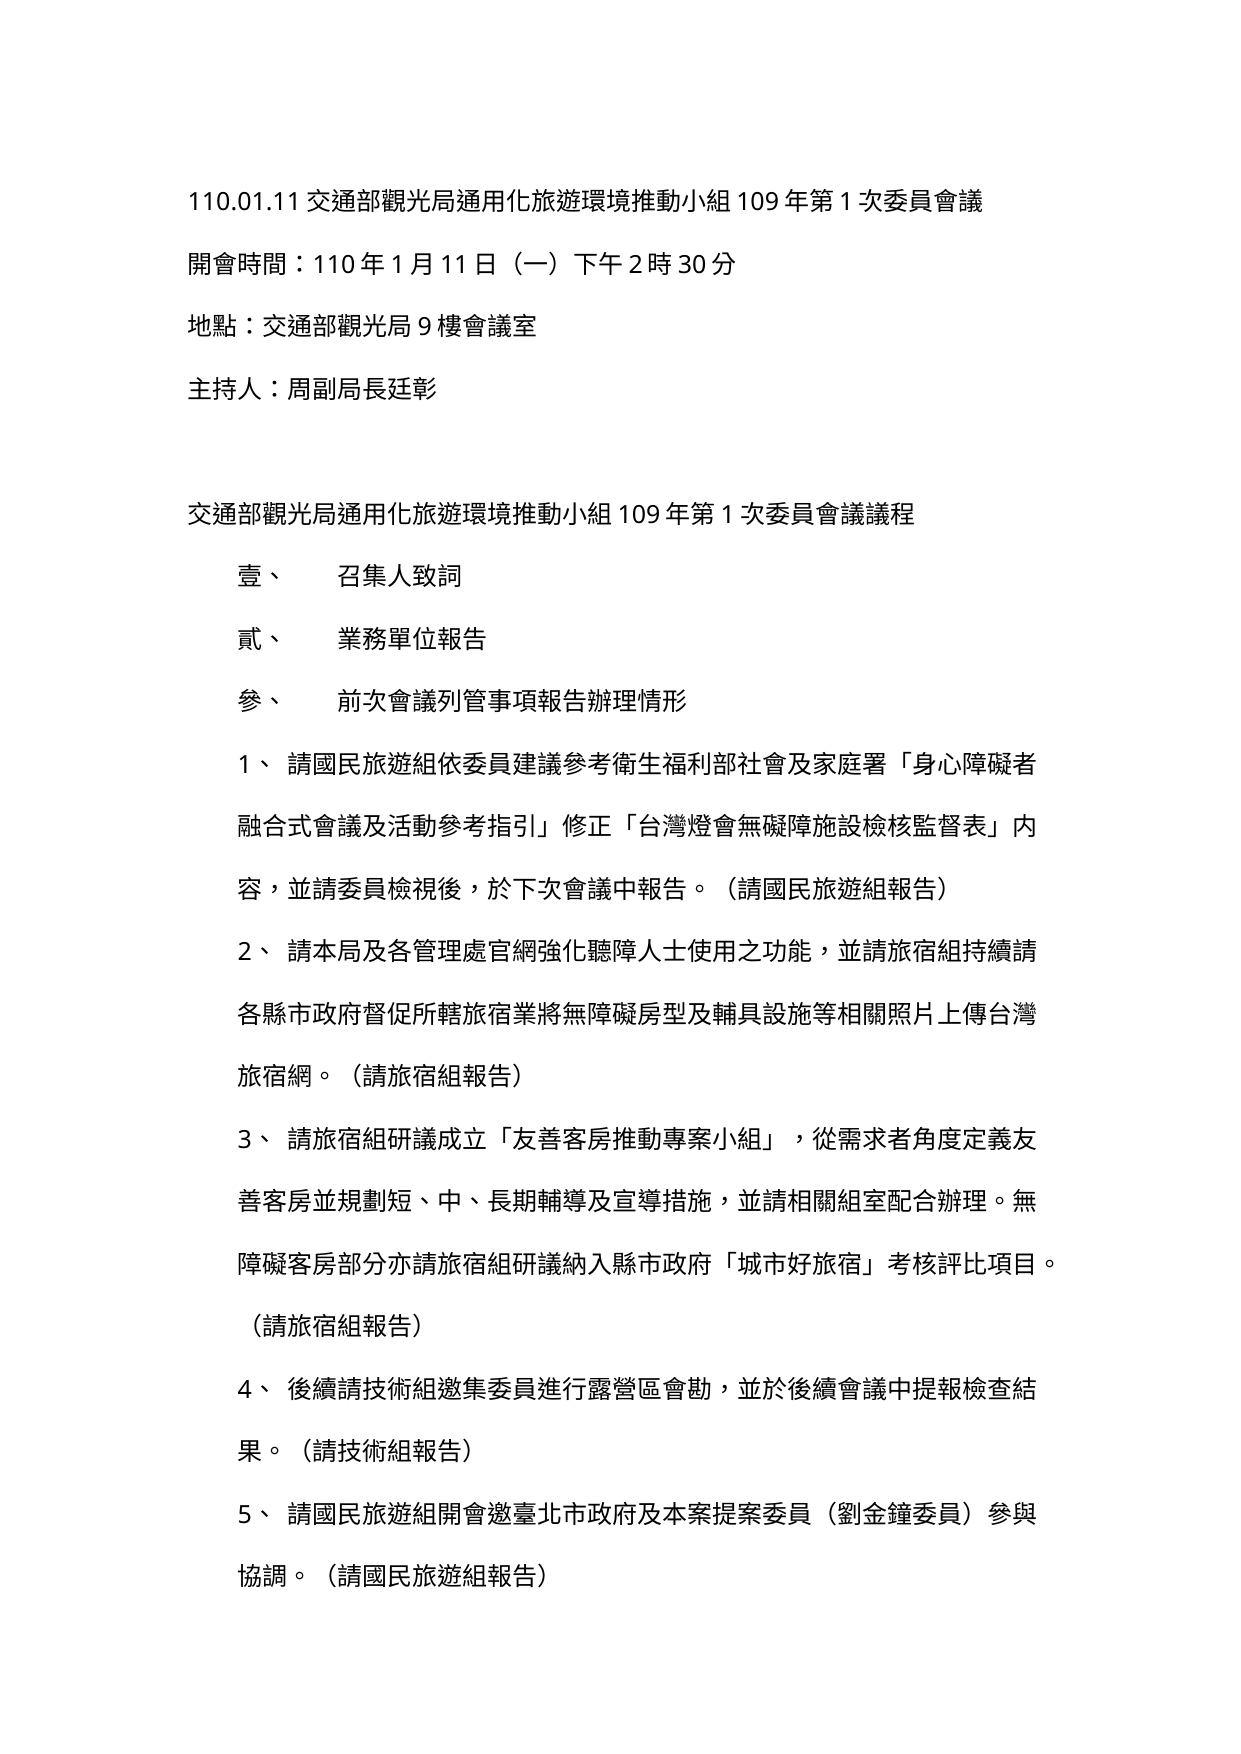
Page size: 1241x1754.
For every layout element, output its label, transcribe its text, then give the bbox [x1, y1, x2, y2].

list 後續請技術組邀集委員進行露營區會勘，並於後續會議中提報檢查結果。（請技術組報告） [237, 1346, 1053, 1471]
list 召集人致詞 [237, 533, 1053, 596]
text 主持人：周副局長廷彰 [187, 346, 1053, 408]
list 請國民旅遊組開會邀臺北市政府及本案提案委員（劉金鐘委員）參與協調。（請國民旅遊組報告） [237, 1471, 1053, 1596]
text 開會時間：110年1月11日（一）下午2時30分 [187, 221, 1053, 283]
text 地點：交通部觀光局9樓會議室 [187, 283, 1053, 346]
text 110.01.11交通部觀光局通用化旅遊環境推動小組109年第1次委員會議 [187, 158, 1053, 221]
list 請本局及各管理處官網強化聽障人士使用之功能，並請旅宿組持續請各縣市政府督促所轄旅宿業將無障礙房型及輔具設施等相關照片上傳台灣旅宿網。（請旅宿組報告） [237, 908, 1053, 1096]
list 前次會議列管事項報告辦理情形 [237, 658, 1053, 721]
list 請國民旅遊組依委員建議參考衛生福利部社會及家庭署「身心障礙者融合式會議及活動參考指引」修正「台灣燈會無礙障施設檢核監督表」内容，並請委員檢視後，於下次會議中報告。（請國民旅遊組報告） [237, 721, 1053, 908]
list 請旅宿組研議成立「友善客房推動專案小組」，從需求者角度定義友善客房並規劃短、中、長期輔導及宣導措施，並請相關組室配合辦理。無障礙客房部分亦請旅宿組研議納入縣市政府「城市好旅宿」考核評比項目。（請旅宿組報告） [237, 1096, 1053, 1346]
list 業務單位報告 [237, 596, 1053, 658]
text 交通部觀光局通用化旅遊環境推動小組109年第1次委員會議議程 [187, 471, 1053, 533]
